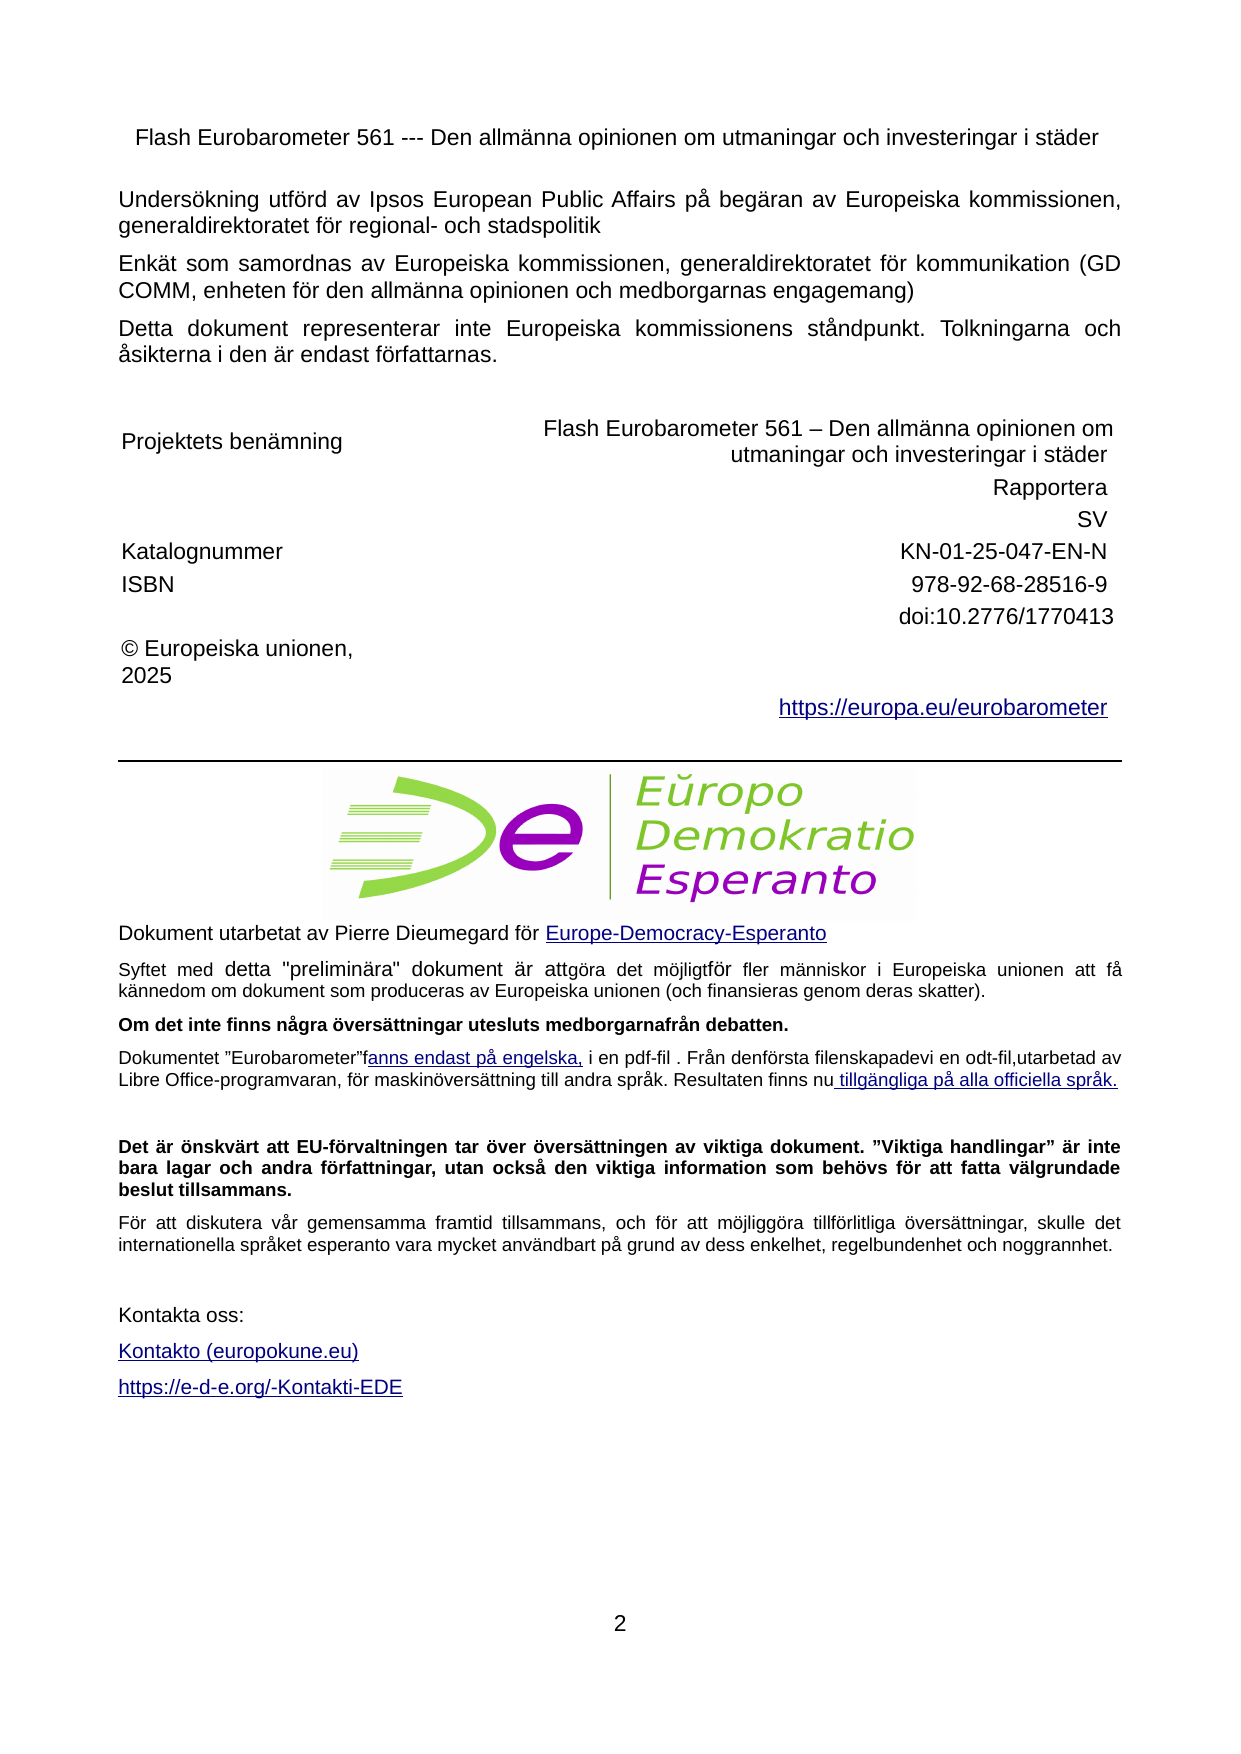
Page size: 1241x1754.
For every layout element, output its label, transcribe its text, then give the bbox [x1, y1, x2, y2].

table_cell SV [495, 503, 1117, 535]
text Undersökning utförd av Ipsos European Public Affairs på begäran av Europeiska kommissionen, generaldirektoratet för regional- och stadspolitik [118, 186, 1122, 238]
text Om det inte finns några översättningar utesluts medborgarnafrån debatten. [118, 1014, 1122, 1035]
text Enkät som samordnas av Europeiska kommissionen, generaldirektoratet för kommunikation (GD COMM, enheten för den allmänna opinionen och medborgarnas engagemang) [118, 250, 1122, 303]
table_cell [357, 600, 495, 632]
text https://e-d-e.org/-Kontakti-EDE [118, 1375, 1122, 1399]
text Dokumentet ”Eurobarometer”fanns endast på engelska, i en pdf-fil . Från denförsta filenskapadevi en odt-fil,utarbetad av Libre Office-programvaran, för maskinöversättning till andra språk. Resultaten finns nu tillgängliga på alla officiella språk. [118, 1047, 1122, 1090]
table_cell [118, 503, 357, 535]
text Detta dokument representerar inte Europeiska kommissionens ståndpunkt. Tolkningarna och åsikterna i den är endast författarnas. [118, 315, 1122, 368]
table_cell ISBN [118, 568, 357, 600]
table_cell [118, 470, 357, 503]
table_cell [495, 633, 1117, 691]
table_cell Rapportera [495, 470, 1117, 503]
table_cell 978-92-68-28516-9 [495, 568, 1117, 600]
table_cell [357, 535, 495, 568]
table_cell https://europa.eu/eurobarometer [495, 691, 1117, 723]
table_cell [118, 600, 357, 632]
table_cell KN-01-25-047-EN-N [495, 535, 1117, 568]
table_cell Katalognummer [118, 535, 357, 568]
table_header Flash Eurobarometer 561 – Den allmänna opinionen om utmaningar och investeringar i städer [495, 412, 1117, 470]
table_header Projektets benämning [118, 412, 357, 470]
text Kontakto (europokune.eu) [118, 1339, 1122, 1363]
table_cell © Europeiska unionen, 2025 [118, 633, 357, 691]
table_header [357, 412, 495, 470]
table_cell [357, 470, 495, 503]
text Dokument utarbetat av Pierre Dieumegard för Europe-Democracy-Esperanto [118, 774, 1122, 944]
table_cell [357, 568, 495, 600]
text Det är önskvärt att EU-förvaltningen tar över översättningen av viktiga dokument. ”Viktiga handlingar” är inte bara lagar och andra författningar, utan också den viktiga information som behövs för att fatta välgrundade beslut tillsammans. [118, 1136, 1122, 1200]
text För att diskutera vår gemensamma framtid tillsammans, och för att möjliggöra tillförlitliga översättningar, skulle det internationella språket esperanto vara mycket användbart på grund av dess enkelhet, regelbundenhet och noggrannhet. [118, 1212, 1122, 1255]
table_cell [357, 633, 495, 691]
table_cell [357, 691, 495, 723]
text Kontakta oss: [118, 1303, 1122, 1327]
table_cell [118, 691, 357, 723]
text Syftet med detta "preliminära" dokument är attgöra det möjligtför fler människor i Europeiska unionen att få kännedom om dokument som produceras av Europeiska unionen (och finansieras genom deras skatter). [118, 956, 1122, 1002]
picture [321, 768, 919, 921]
table_cell doi:10.2776/1770413 [495, 600, 1117, 632]
table_cell [357, 503, 495, 535]
